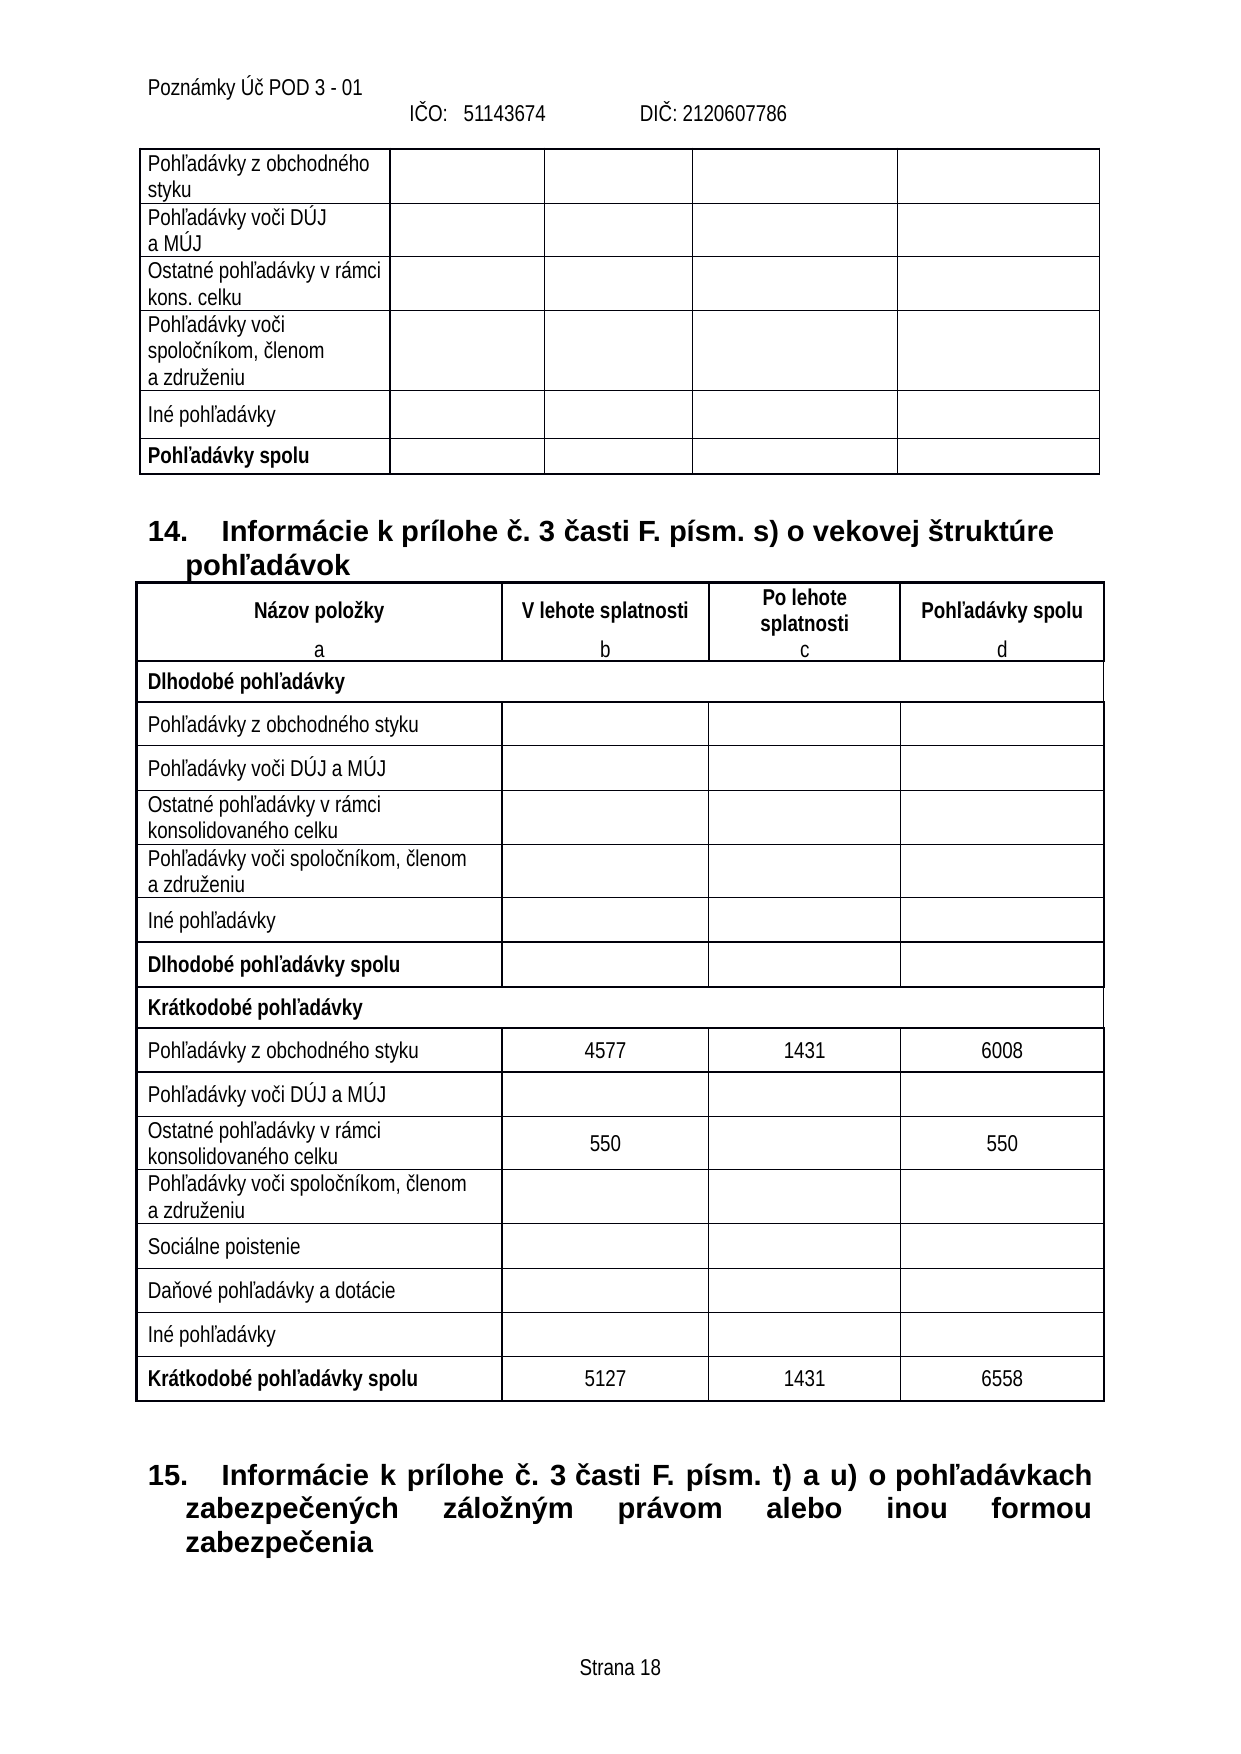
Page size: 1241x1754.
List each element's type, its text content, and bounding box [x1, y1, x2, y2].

table_cell Pohľadávky spolu [141, 439, 389, 473]
table_cell [709, 898, 900, 941]
table_cell Dlhodobé pohľadávky spolu [138, 943, 501, 986]
table_cell Pohľadávky z obchodného styku [138, 1029, 501, 1071]
table_cell [898, 391, 1099, 437]
table_cell [709, 845, 900, 897]
table_cell Iné pohľadávky [138, 898, 501, 941]
table_cell [901, 1224, 1103, 1267]
table_cell [503, 791, 708, 843]
table_cell Ostatné pohľadávky v rámci konsolidovaného celku [138, 1117, 501, 1169]
table_cell [545, 257, 692, 310]
table_cell Pohľadávky voči spoločníkom, členom a združeniu [138, 1170, 501, 1223]
table_cell [391, 439, 544, 473]
table_cell 1431 [709, 1357, 900, 1400]
table_cell [901, 791, 1103, 843]
table_cell [901, 845, 1103, 897]
table_cell Pohľadávky voči DÚJ a MÚJ [138, 1073, 501, 1116]
table_header Po lehote splatnosti [710, 584, 899, 636]
table_cell a [138, 636, 501, 660]
table_cell [545, 439, 692, 473]
table_cell [391, 311, 544, 390]
table_header V lehote splatnosti [503, 584, 708, 636]
table_cell [709, 791, 900, 843]
table_cell [693, 439, 897, 473]
table_cell [503, 1224, 708, 1267]
table_cell [901, 703, 1103, 745]
table_cell [709, 1269, 900, 1312]
table_cell [545, 391, 692, 437]
table_cell Sociálne poistenie [138, 1224, 501, 1267]
table_cell [901, 943, 1103, 986]
table_cell Pohľadávky z obchodného styku [138, 703, 501, 745]
table_cell [898, 204, 1099, 256]
table_cell [693, 204, 897, 256]
table_cell [709, 1170, 900, 1223]
table_cell [901, 898, 1103, 941]
table_cell d [901, 636, 1103, 660]
title Informácie k prílohe č. 3 časti F. písm. t) a u) o pohľadávkach zabezpečených záložným právom alebo inou formou zabezpečenia [148, 1458, 1092, 1558]
table_cell 550 [901, 1117, 1103, 1169]
table_cell [503, 1313, 708, 1356]
table_cell Iné pohľadávky [138, 1313, 501, 1356]
table_cell [901, 1073, 1103, 1116]
table_cell [898, 257, 1099, 310]
table_cell [391, 150, 544, 202]
table_cell [503, 943, 708, 986]
table_cell Krátkodobé pohľadávky [138, 988, 1103, 1027]
table_cell Pohľadávky z obchodného styku [141, 150, 389, 202]
table_cell Krátkodobé pohľadávky spolu [138, 1357, 501, 1400]
table_cell Pohľadávky voči DÚJ a MÚJ [138, 746, 501, 790]
title Informácie k prílohe č. 3 časti F. písm. s) o vekovej štruktúre pohľadávok [148, 514, 1092, 581]
table_cell [503, 746, 708, 790]
table_cell Daňové pohľadávky a dotácie [138, 1269, 501, 1312]
table_cell [898, 311, 1099, 390]
table_cell [709, 703, 900, 745]
table_cell Ostatné pohľadávky v rámci kons. celku [141, 257, 389, 310]
table_cell [503, 898, 708, 941]
table_cell [709, 1073, 900, 1116]
table_cell 550 [503, 1117, 708, 1169]
table_header Pohľadávky spolu [901, 584, 1103, 636]
table_cell [709, 1117, 900, 1169]
table_cell 5127 [503, 1357, 708, 1400]
table_cell [693, 257, 897, 310]
table_cell 4577 [503, 1029, 708, 1071]
table_cell [898, 150, 1099, 202]
table_cell 6558 [901, 1357, 1103, 1400]
table_cell c [710, 636, 899, 660]
table_cell b [503, 636, 708, 660]
table_cell [545, 150, 692, 202]
table_cell [709, 943, 900, 986]
table_cell [709, 1313, 900, 1356]
table_cell [391, 204, 544, 256]
table_cell [709, 746, 900, 790]
table_cell Iné pohľadávky [141, 391, 389, 437]
table_cell [391, 257, 544, 310]
table_cell [503, 1269, 708, 1312]
table_cell [901, 746, 1103, 790]
table_cell [901, 1170, 1103, 1223]
table_cell [391, 391, 544, 437]
table_cell Dlhodobé pohľadávky [138, 662, 1103, 701]
table_cell [545, 204, 692, 256]
table_cell [901, 1313, 1103, 1356]
table_cell [693, 311, 897, 390]
table_cell 1431 [709, 1029, 900, 1071]
table_cell [693, 391, 897, 437]
table_cell Pohľadávky voči spoločníkom, členom a združeniu [138, 845, 501, 897]
table_cell Pohľadávky voči spoločníkom, členom a združeniu [141, 311, 389, 390]
table_cell [545, 311, 692, 390]
table_cell Ostatné pohľadávky v rámci konsolidovaného celku [138, 791, 501, 843]
table_cell Pohľadávky voči DÚJ a MÚJ [141, 204, 389, 256]
table_cell [503, 1073, 708, 1116]
table_cell 6008 [901, 1029, 1103, 1071]
table_cell [503, 845, 708, 897]
table_header Názov položky [138, 584, 501, 636]
table_cell [503, 703, 708, 745]
table_cell [709, 1224, 900, 1267]
table_cell [693, 150, 897, 202]
table_cell [503, 1170, 708, 1223]
table_cell [901, 1269, 1103, 1312]
table_cell [898, 439, 1099, 473]
